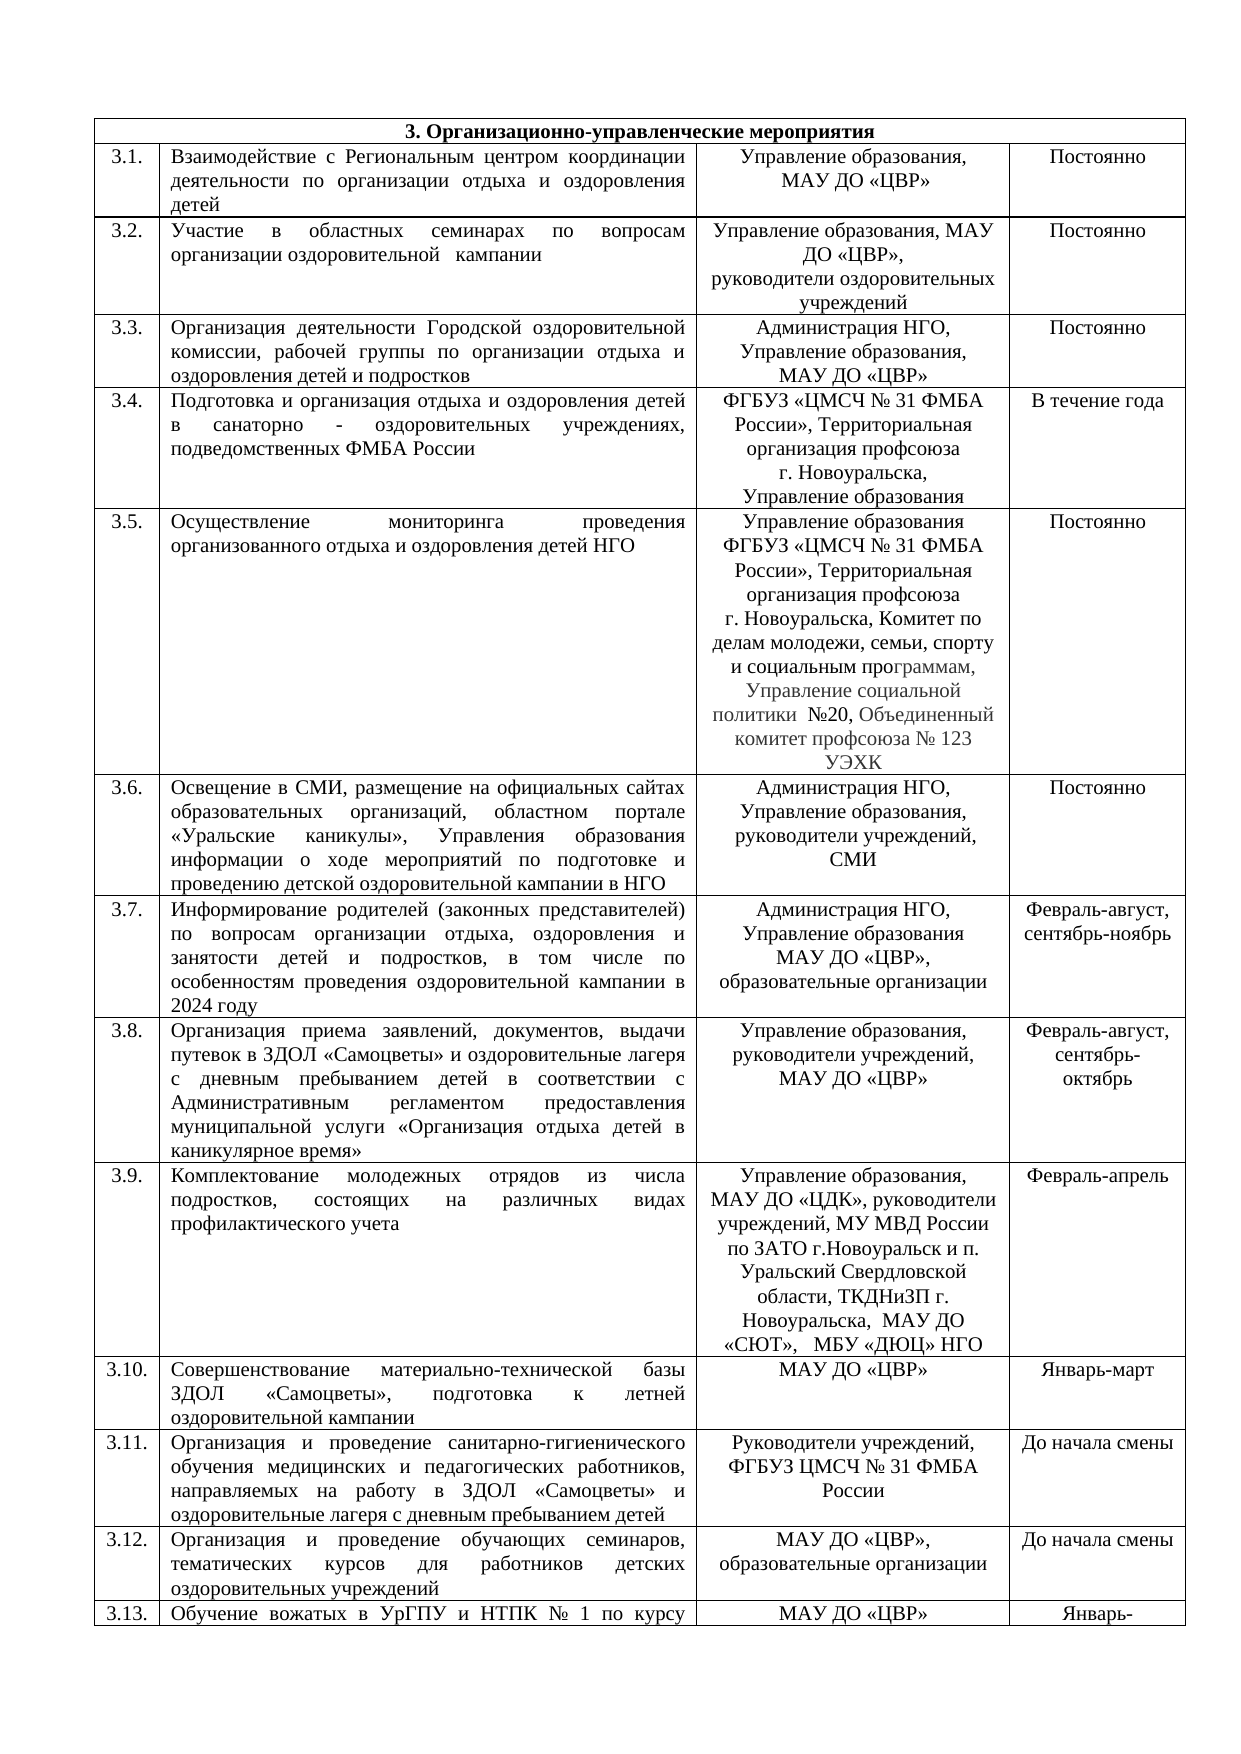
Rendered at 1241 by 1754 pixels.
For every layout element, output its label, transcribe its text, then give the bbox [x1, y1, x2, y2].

table_cell Февраль-апрель [1010, 1163, 1185, 1356]
table_cell До начала смены [1010, 1527, 1185, 1599]
table_cell Организация и проведение санитарно-гигиенического обучения медицинских и педагогических работников, направляемых на работу в ЗДОЛ «Самоцветы» и оздоровительные лагеря с дневным пребыванием детей [160, 1430, 696, 1526]
table_cell 3.1. [95, 144, 159, 216]
table_cell Постоянно [1010, 144, 1185, 216]
table_cell 3.11. [95, 1430, 159, 1526]
table_cell Администрация НГО, Управление образования, МАУ ДО «ЦВР» [697, 315, 1009, 387]
table_cell Организация и проведение обучающих семинаров, тематических курсов для работников детских оздоровительных учреждений [160, 1527, 696, 1599]
table_cell В течение года [1010, 388, 1185, 508]
table_cell 3.10. [95, 1357, 159, 1429]
table_cell МАУ ДО «ЦВР» [697, 1357, 1009, 1429]
table_cell Обучение вожатых в УрГПУ и НТПК № 1 по курсу [160, 1601, 696, 1624]
table_cell Администрация НГО, Управление образования, руководители учреждений, СМИ [697, 775, 1009, 895]
table_cell Совершенствование материально-технической базы ЗДОЛ «Самоцветы», подготовка к летней оздоровительной кампании [160, 1357, 696, 1429]
table_cell ФГБУЗ «ЦМСЧ № 31 ФМБА России», Территориальная организация профсоюза г. Новоуральска, Управление образования [697, 388, 1009, 508]
table_cell Организация деятельности Городской оздоровительной комиссии, рабочей группы по организации отдыха и оздоровления детей и подростков [160, 315, 696, 387]
table_cell Постоянно [1010, 775, 1185, 895]
table_cell Постоянно [1010, 218, 1185, 314]
table_cell Февраль-август, сентябрь-октябрь [1010, 1018, 1185, 1162]
table_cell 3.2. [95, 218, 159, 314]
table_cell Комплектование молодежных отрядов из числа подростков, состоящих на различных видах профилактического учета [160, 1163, 696, 1356]
table_cell 3.13. [95, 1601, 159, 1624]
table_cell 3.4. [95, 388, 159, 508]
table_cell Постоянно [1010, 315, 1185, 387]
table_cell Управление образования, МАУ ДО «ЦВР» [697, 144, 1009, 216]
table_cell 3.6. [95, 775, 159, 895]
table_cell Управление образования, МАУ ДО «ЦВР», руководители оздоровительных учреждений [697, 218, 1009, 314]
table_cell Руководители учреждений, ФГБУЗ ЦМСЧ № 31 ФМБА России [697, 1430, 1009, 1526]
table_cell Осуществление мониторинга проведения организованного отдыха и оздоровления детей НГО [160, 509, 696, 774]
table_cell До начала смены [1010, 1430, 1185, 1526]
table_cell Участие в областных семинарах по вопросам организации оздоровительной кампании [160, 218, 696, 314]
table_cell Подготовка и организация отдыха и оздоровления детей в санаторно - оздоровительных учреждениях, подведомственных ФМБА России [160, 388, 696, 508]
table_cell Администрация НГО, Управление образования МАУ ДО «ЦВР», образовательные организации [697, 896, 1009, 1017]
table_cell Январь- [1010, 1601, 1185, 1624]
table_cell Освещение в СМИ, размещение на официальных сайтах образовательных организаций, областном портале «Уральские каникулы», Управления образования информации о ходе мероприятий по подготовке и проведению детской оздоровительной кампании в НГО [160, 775, 696, 895]
table_cell 3.7. [95, 896, 159, 1017]
table_cell 3.5. [95, 509, 159, 774]
table_cell Управление образования, руководители учреждений, МАУ ДО «ЦВР» [697, 1018, 1009, 1162]
table_cell 3.12. [95, 1527, 159, 1599]
table_cell 3. Организационно-управленческие мероприятия [95, 119, 1185, 143]
table_cell МАУ ДО «ЦВР» [697, 1601, 1009, 1624]
table_cell Январь-март [1010, 1357, 1185, 1429]
table_cell Информирование родителей (законных представителей) по вопросам организации отдыха, оздоровления и занятости детей и подростков, в том числе по особенностям проведения оздоровительной кампании в 2024 году [160, 896, 696, 1017]
table_cell Взаимодействие с Региональным центром координации деятельности по организации отдыха и оздоровления детей [160, 144, 696, 216]
table_cell Постоянно [1010, 509, 1185, 774]
table_cell Управление образования, МАУ ДО «ЦДК», руководители учреждений, МУ МВД России по ЗАТО г.Новоуральск и п. Уральский Свердловской области, ТКДНиЗП г. Новоуральска, МАУ ДО «СЮТ», МБУ «ДЮЦ» НГО [697, 1163, 1009, 1356]
table_cell Организация приема заявлений, документов, выдачи путевок в ЗДОЛ «Самоцветы» и оздоровительные лагеря с дневным пребыванием детей в соответствии с Административным регламентом предоставления муниципальной услуги «Организация отдыха детей в каникулярное время» [160, 1018, 696, 1162]
table_cell 3.8. [95, 1018, 159, 1162]
table_cell 3.9. [95, 1163, 159, 1356]
table_cell МАУ ДО «ЦВР», образовательные организации [697, 1527, 1009, 1599]
table_cell Февраль-август, сентябрь-ноябрь [1010, 896, 1185, 1017]
table_cell Управление образования ФГБУЗ «ЦМСЧ № 31 ФМБА России», Территориальная организация профсоюза г. Новоуральска, Комитет по делам молодежи, семьи, спорту и социальным программам, Управление социальной политики №20, Объединенный комитет профсоюза № 123 УЭХК [697, 509, 1009, 774]
table_cell 3.3. [95, 315, 159, 387]
